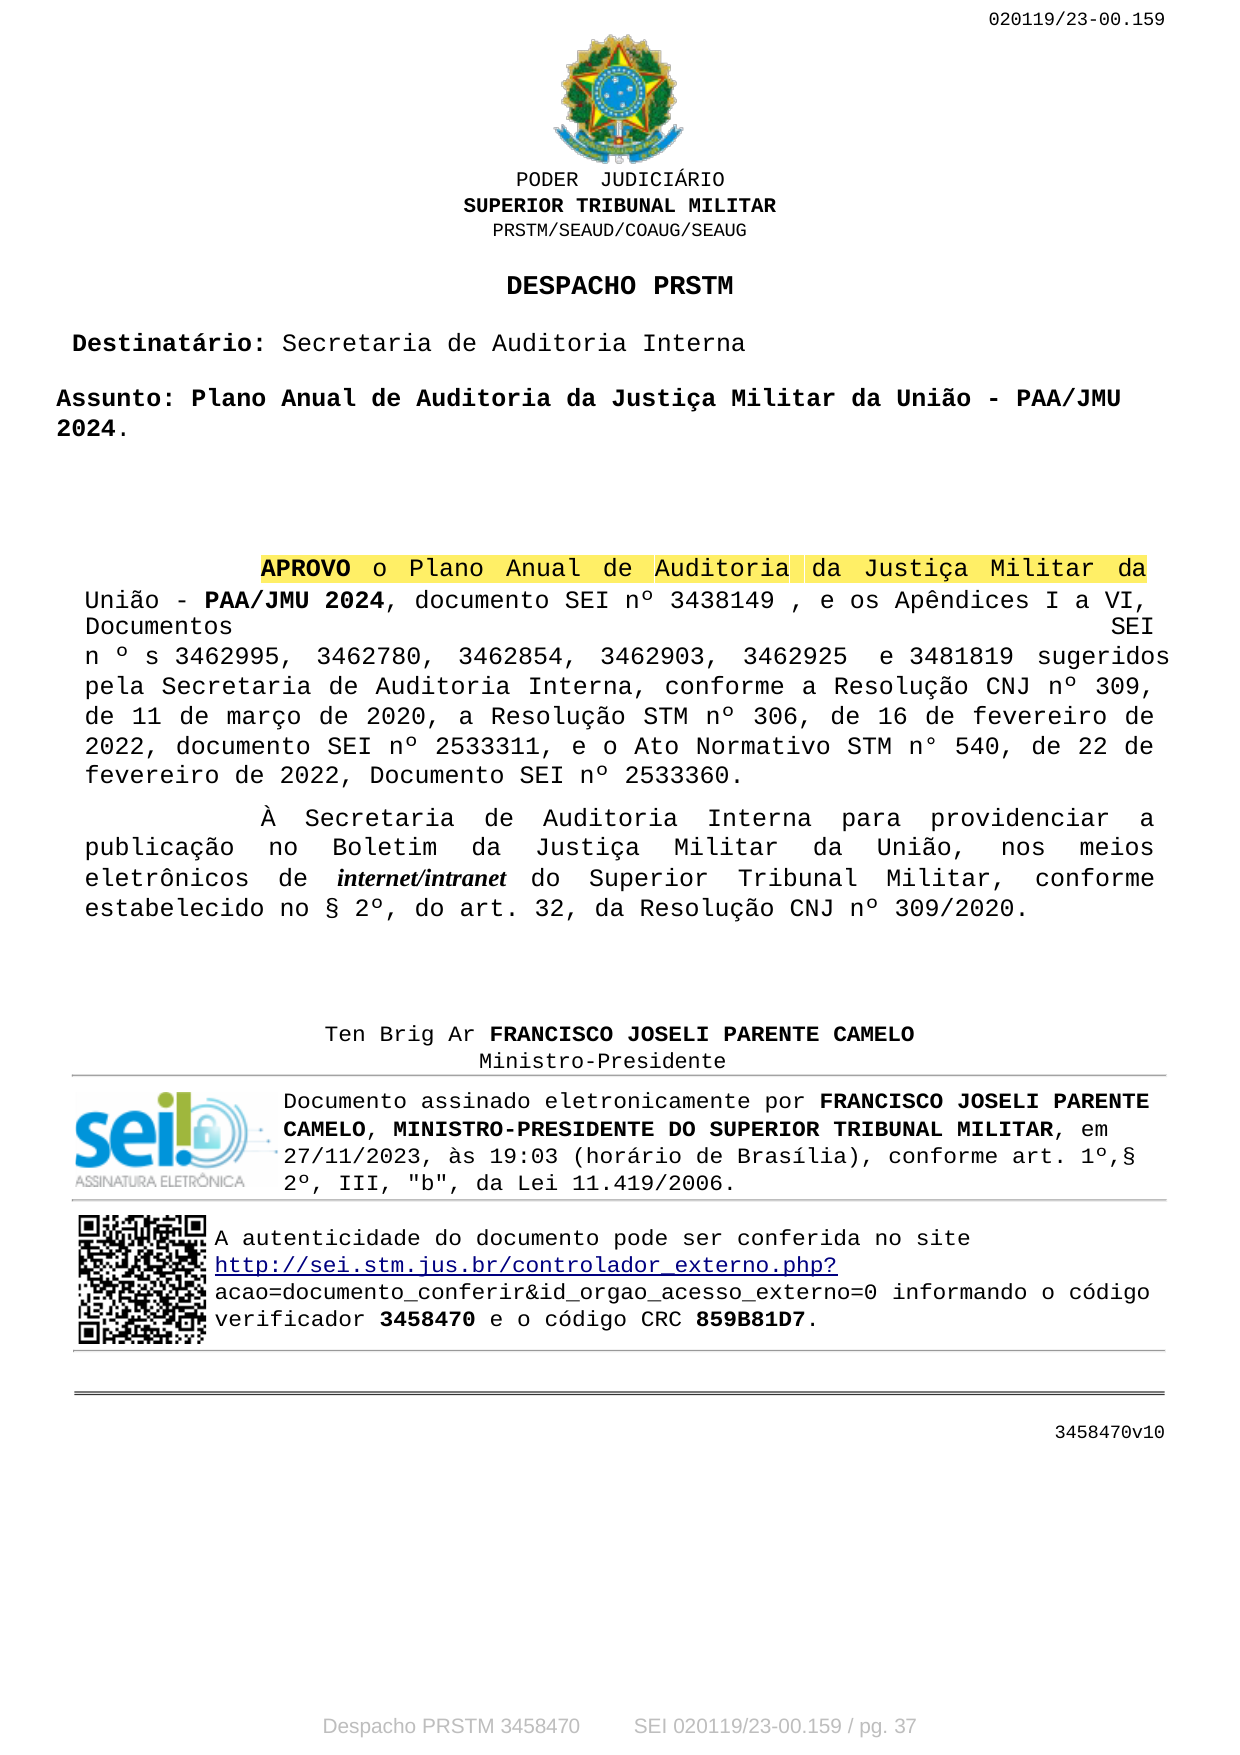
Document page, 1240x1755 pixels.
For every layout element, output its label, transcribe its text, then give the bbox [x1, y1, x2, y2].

text PODER JUDICIÁRIO SUPERIOR TRIBUNAL MILITAR PRSTM/SEAUD/COAUG/SEAUG [459, 39, 780, 242]
subtitle Assunto: Plano Anual de Auditoria da Justiça Militar da União - PAA/JMU 2024. [56, 386, 1192, 444]
text União - PAA/JMU 2024, documento SEI nº 3438149 , e os Apêndices I a VI, [85, 589, 1155, 613]
text Documentos SEI [56, 585, 1184, 642]
subtitle 27/11/2023, às 19:03 (horário de Brasília), conforme art. 1º,§ 2º, III, "b", da Lei 11.419/2006. [283, 1145, 1158, 1197]
text 3458470v10 [56, 1423, 1165, 1444]
text 020119/23-00.159 [56, 9, 1165, 31]
text À Secretaria de Auditoria Interna para providenciar a publicação no Boletim da Justiça Militar da União, nos meios eletrônicos de internet/intranet do Superior Tribunal Militar, conforme estabelecido no § 2º, do art. 32, da Resolução CNJ nº 309/2020. [84, 805, 1155, 923]
text pela Secretaria de Auditoria Interna, conforme a Resolução CNJ nº 309, de 11 de março de 2020, a Resolução STM nº 306, de 16 de fevereiro de 2022, documento SEI nº 2533311, e o Ato Normativo STM n° 540, de 22 de fevereiro de 2022, Documento SEI nº 2533360. [84, 674, 1155, 791]
text Destinatário: Secretaria de Auditoria Interna [72, 331, 1192, 359]
subtitle Ministro-Presidente [56, 1050, 1149, 1075]
text DESPACHO PRSTM [91, 271, 1149, 302]
text n º s 3462995, 3462780, 3462854, 3462903, 3462925 e 3481819 sugeridos [84, 644, 1192, 672]
text A autenticidade do documento pode ser conferida no site http://sei.stm.jus.br/controlador_externo.php? acao=documento_conferir&id_orgao_acesso_externo=0 informando o código verificador 3458470 e o código CRC 859B81D7. [214, 1227, 1192, 1333]
text Ten Brig Ar FRANCISCO JOSELI PARENTE CAMELO [91, 1023, 1148, 1048]
text APROVO o Plano Anual de Auditoria da Justiça Militar da [261, 555, 1192, 583]
text Documento assinado eletronicamente por FRANCISCO JOSELI PARENTE CAMELO, MINISTRO-PRESIDENTE DO SUPERIOR TRIBUNAL MILITAR, em [283, 1091, 1192, 1142]
